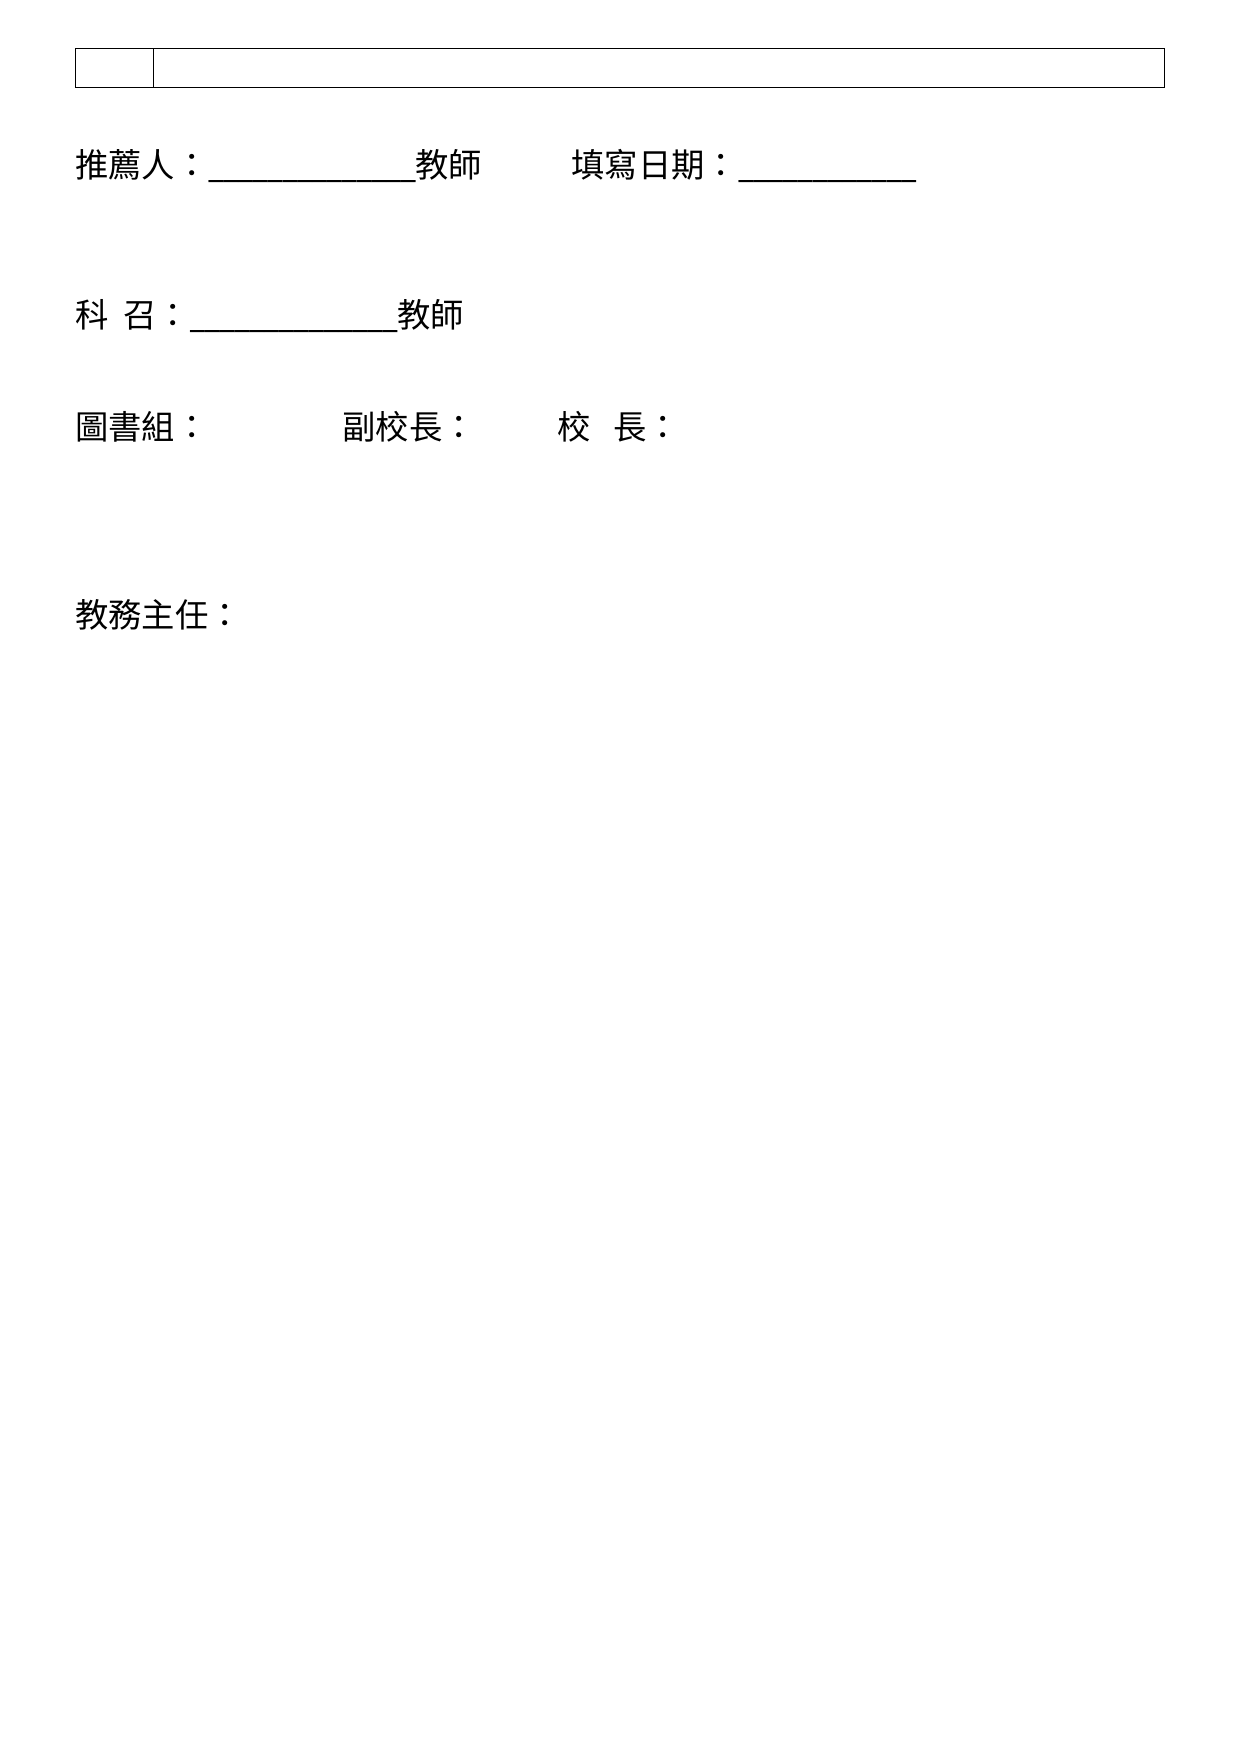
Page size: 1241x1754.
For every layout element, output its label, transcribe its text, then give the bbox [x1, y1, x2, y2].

text 教務主任： [75, 575, 1165, 650]
text 科 召：______________教師 [75, 275, 1165, 350]
text 圖書組： 副校長： 校 長： [75, 388, 1165, 463]
table_cell [154, 49, 1164, 87]
text 推薦人：______________教師 填寫日期：____________ [75, 125, 1165, 200]
